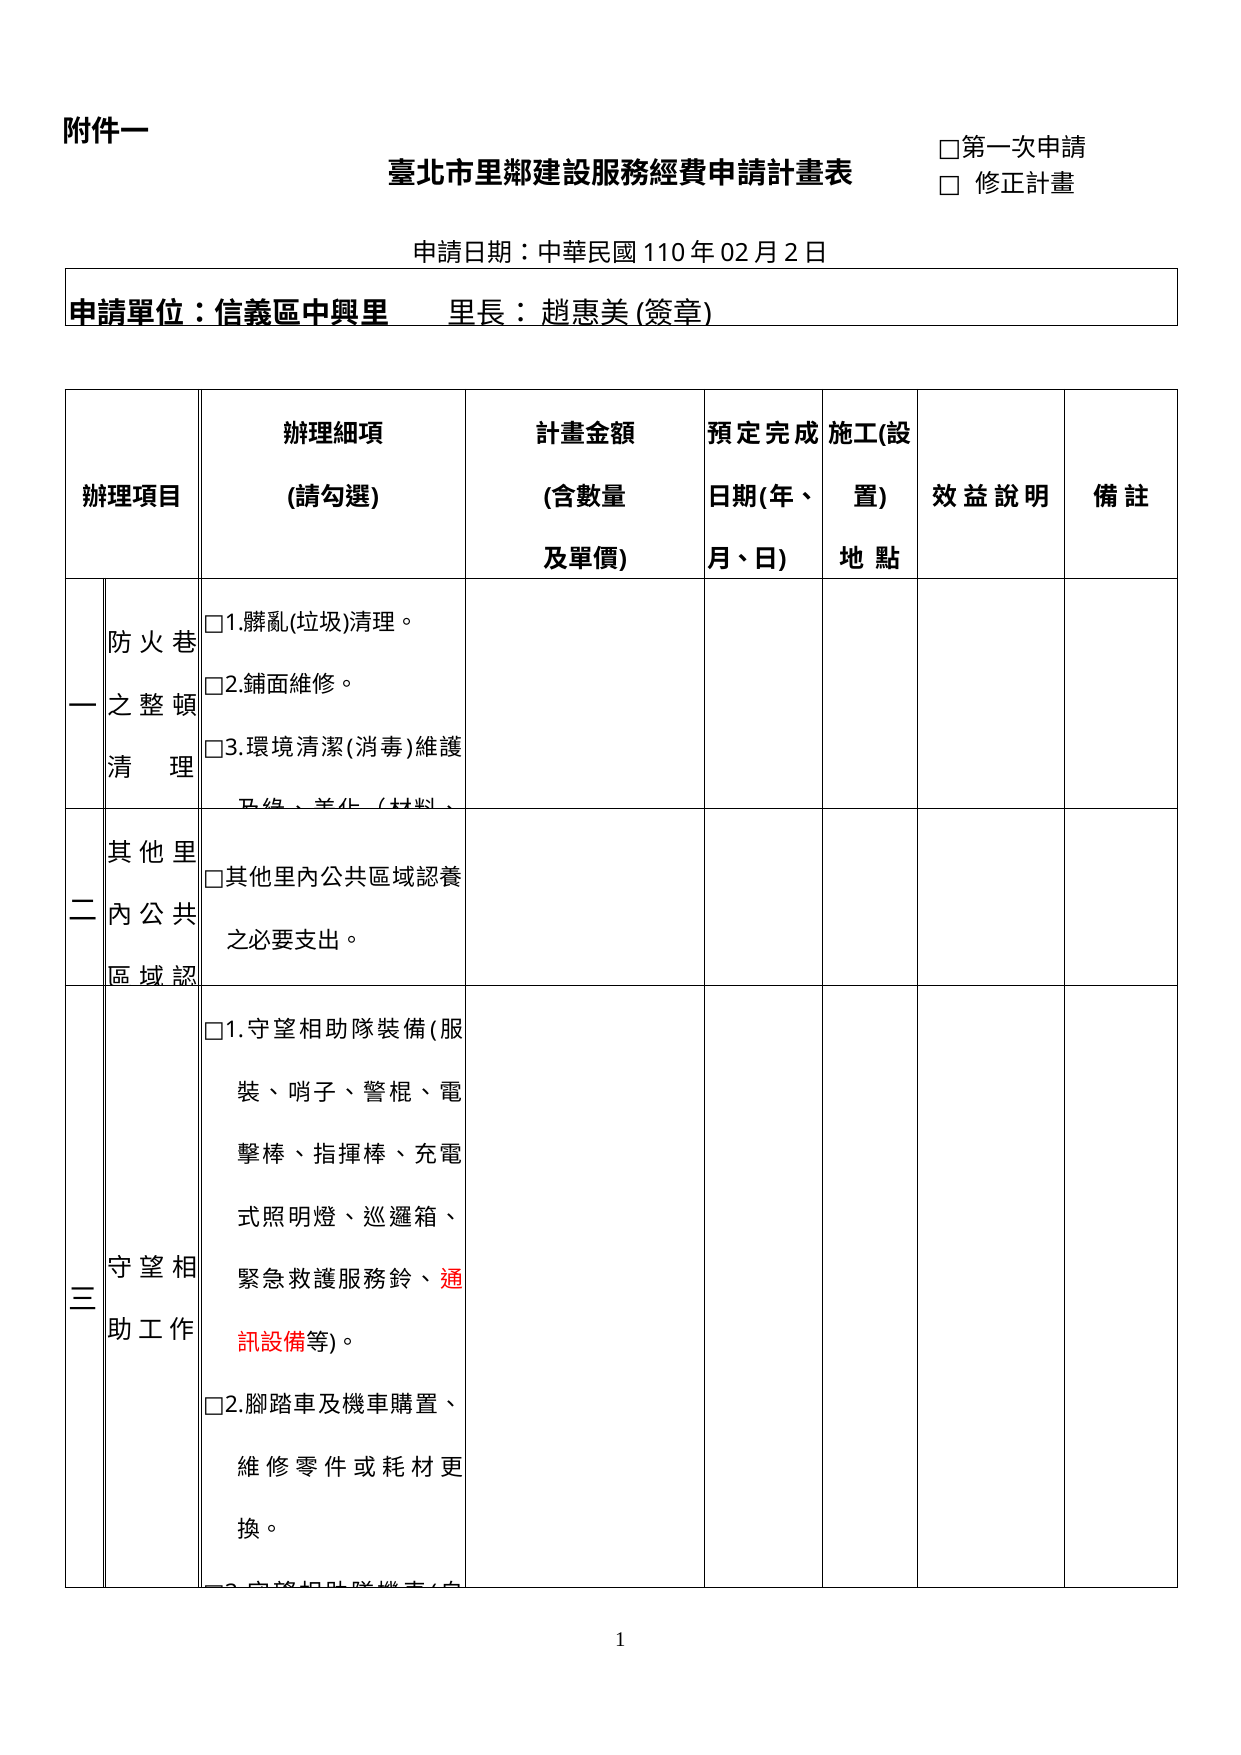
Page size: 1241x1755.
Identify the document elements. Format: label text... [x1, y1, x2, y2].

table_cell [705, 579, 822, 808]
table_cell 二 [66, 809, 103, 985]
table_cell [823, 986, 917, 1587]
table_cell [1065, 986, 1177, 1587]
table_header 辦理項目 [66, 390, 198, 577]
table_cell [918, 809, 1064, 985]
table_cell [1065, 579, 1177, 808]
table_cell □1.髒亂(垃圾)清理。 □2.鋪面維修。 □3.環境清潔(消毒)維護及綠、美化（材料、花材、肥料、工資）。 □4.其他有關整頓工作用途。 [202, 579, 465, 808]
table_cell 守望相助工作 [106, 986, 198, 1587]
text 附件一 [62, 108, 635, 150]
table_cell [466, 809, 704, 985]
table_cell [918, 579, 1064, 808]
table_cell □其他里內公共區域認養之必要支出。 [202, 809, 465, 985]
table_cell 三 [66, 986, 103, 1587]
table_header 效 益 說 明 [918, 390, 1064, 577]
table_cell 其他里內公共區域認養之必要支出 [106, 809, 198, 985]
table_cell [823, 579, 917, 808]
table_header 施工(設置) 地 點 [823, 390, 917, 577]
table_cell [1065, 809, 1177, 985]
table_header 申請單位：信義區中興里 里長： 趙惠美 (簽章) [66, 269, 1177, 325]
table_header 備 註 [1065, 390, 1177, 577]
table_header 辦理細項 (請勾選) [202, 390, 465, 577]
table_header 計畫金額 (含數量 及單價) [466, 390, 704, 577]
table_cell 一 [66, 579, 103, 808]
table_cell [466, 986, 704, 1587]
table_cell 防火巷之整頓清理 [106, 579, 198, 808]
table_cell [918, 986, 1064, 1587]
table_cell [466, 579, 704, 808]
table_cell [705, 986, 822, 1587]
table_cell [823, 809, 917, 985]
list 修正計畫 [937, 164, 1120, 200]
text 臺北市里鄰建設服務經費申請計畫表 [187, 150, 937, 192]
text □第一次申請 [937, 127, 1120, 164]
table_cell [705, 809, 822, 985]
text [937, 200, 1120, 242]
text 申請日期：中華民國110年02月2日 [187, 232, 1053, 268]
table_header 預定完成日期(年、月、日) [705, 390, 822, 577]
table_cell □1.守望相助隊裝備(服裝、哨子、警棍、電擊棒、指揮棒、充電式照明燈、巡邏箱、緊急救護服務鈴、通訊設備等)。 □2.腳踏車及機車購置、維修零件或耗材更換。 □3.守望相助隊機車(自備)油料補貼。 □4.感應器裝設、維修零件或耗材更換。 □5.守望相助工作相關之隊員參訪及研習活動。 □6.守相助隊點心費。 □7.其他有關裝備、設施〈滅火器、消耗品等〉之購置、維修。 [202, 986, 465, 1587]
